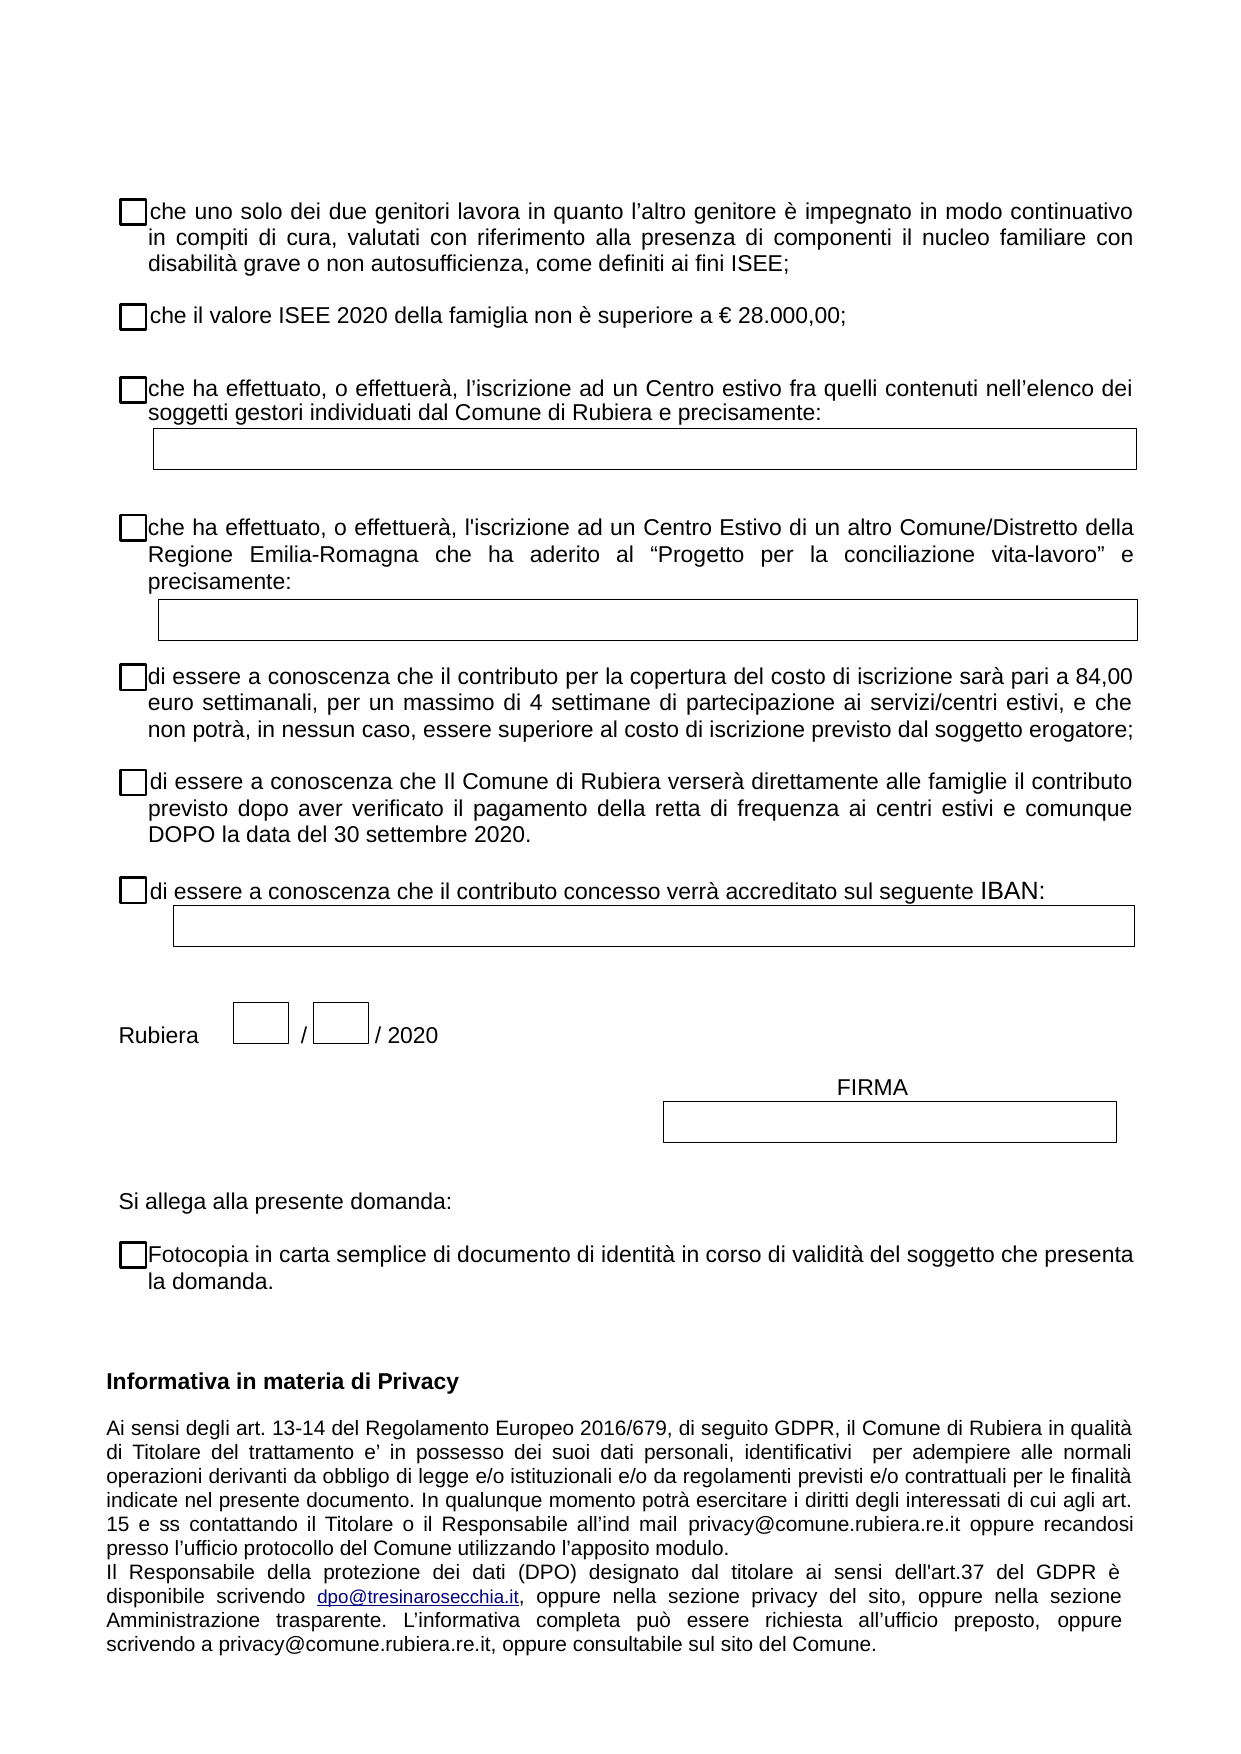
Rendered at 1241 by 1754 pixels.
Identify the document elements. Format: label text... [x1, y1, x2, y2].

text che ha effettuato, o effettuerà, l’iscrizione ad un Centro estivo fra quelli contenuti nell’elenco dei soggetti gestori individuati dal Comune di Rubiera e precisamente: [148, 378, 1134, 425]
text che ha effettuato, o effettuerà, l'iscrizione ad un Centro Estivo di un altro Comune/Distretto della Regione Emilia-Romagna che ha aderito al “Progetto per la conciliazione vita-lavoro” e precisamente: [148, 513, 1134, 594]
text Fotocopia in carta semplice di documento di identità in corso di validità del soggetto che presenta la domanda. [148, 1241, 1134, 1294]
text FIRMA [106, 1074, 908, 1101]
text Il Responsabile della protezione dei dati (DPO) designato dal titolare ai sensi dell'art.37 del GDPR è disponibile scrivendo dpo@tresinarosecchia.it, oppure nella sezione privacy del sito, oppure nella sezione Amministrazione trasparente. L’informativa completa può essere richiesta all’ufficio preposto, oppure scrivendo a privacy@comune.rubiera.re.it, oppure consultabile sul sito del Comune. [106, 1560, 1122, 1656]
text che il valore ISEE 2020 della famiglia non è superiore a € 28.000,00; [149, 303, 1134, 329]
text di essere a conoscenza che Il Comune di Rubiera verserà direttamente alle famiglie il contributo previsto dopo aver verificato il pagamento della retta di frequenza ai centri estivi e comunque DOPO la data del 30 settembre 2020. [148, 768, 1134, 847]
text Ai sensi degli art. 13-14 del Regolamento Europeo 2016/679, di seguito GDPR, il Comune di Rubiera in qualità di Titolare del trattamento e’ in possesso dei suoi dati personali, identificativi per adempiere alle normali operazioni derivanti da obbligo di legge e/o istituzionali e/o da regolamenti previsti e/o contrattuali per le finalità indicate nel presente documento. In qualunque momento potrà esercitare i diritti degli interessati di cui agli art. 15 e ss contattando il Titolare o il Responsabile all’ind mail privacy@comune.rubiera.re.it oppure recandosi presso l’ufficio protocollo del Comune utilizzando l’apposito modulo. [106, 1416, 1134, 1560]
text Si allega alla presente domanda: [118, 1188, 1134, 1214]
text di essere a conoscenza che il contributo per la copertura del costo di iscrizione sarà pari a 84,00 euro settimanali, per un massimo di 4 settimane di partecipazione ai servizi/centri estivi, e che non potrà, in nessun caso, essere superiore al costo di iscrizione previsto dal soggetto erogatore; [148, 663, 1134, 742]
text di essere a conoscenza che il contributo concesso verrà accreditato sul seguente IBAN: [148, 876, 1134, 905]
text Rubiera / / 2020 [118, 1022, 1134, 1048]
text che uno solo dei due genitori lavora in quanto l’altro genitore è impegnato in modo continuativo in compiti di cura, valutati con riferimento alla presenza di componenti il nucleo familiare con disabilità grave o non autosufficienza, come definiti ai fini ISEE; [148, 198, 1134, 277]
text Informativa in materia di Privacy [106, 1368, 1134, 1394]
